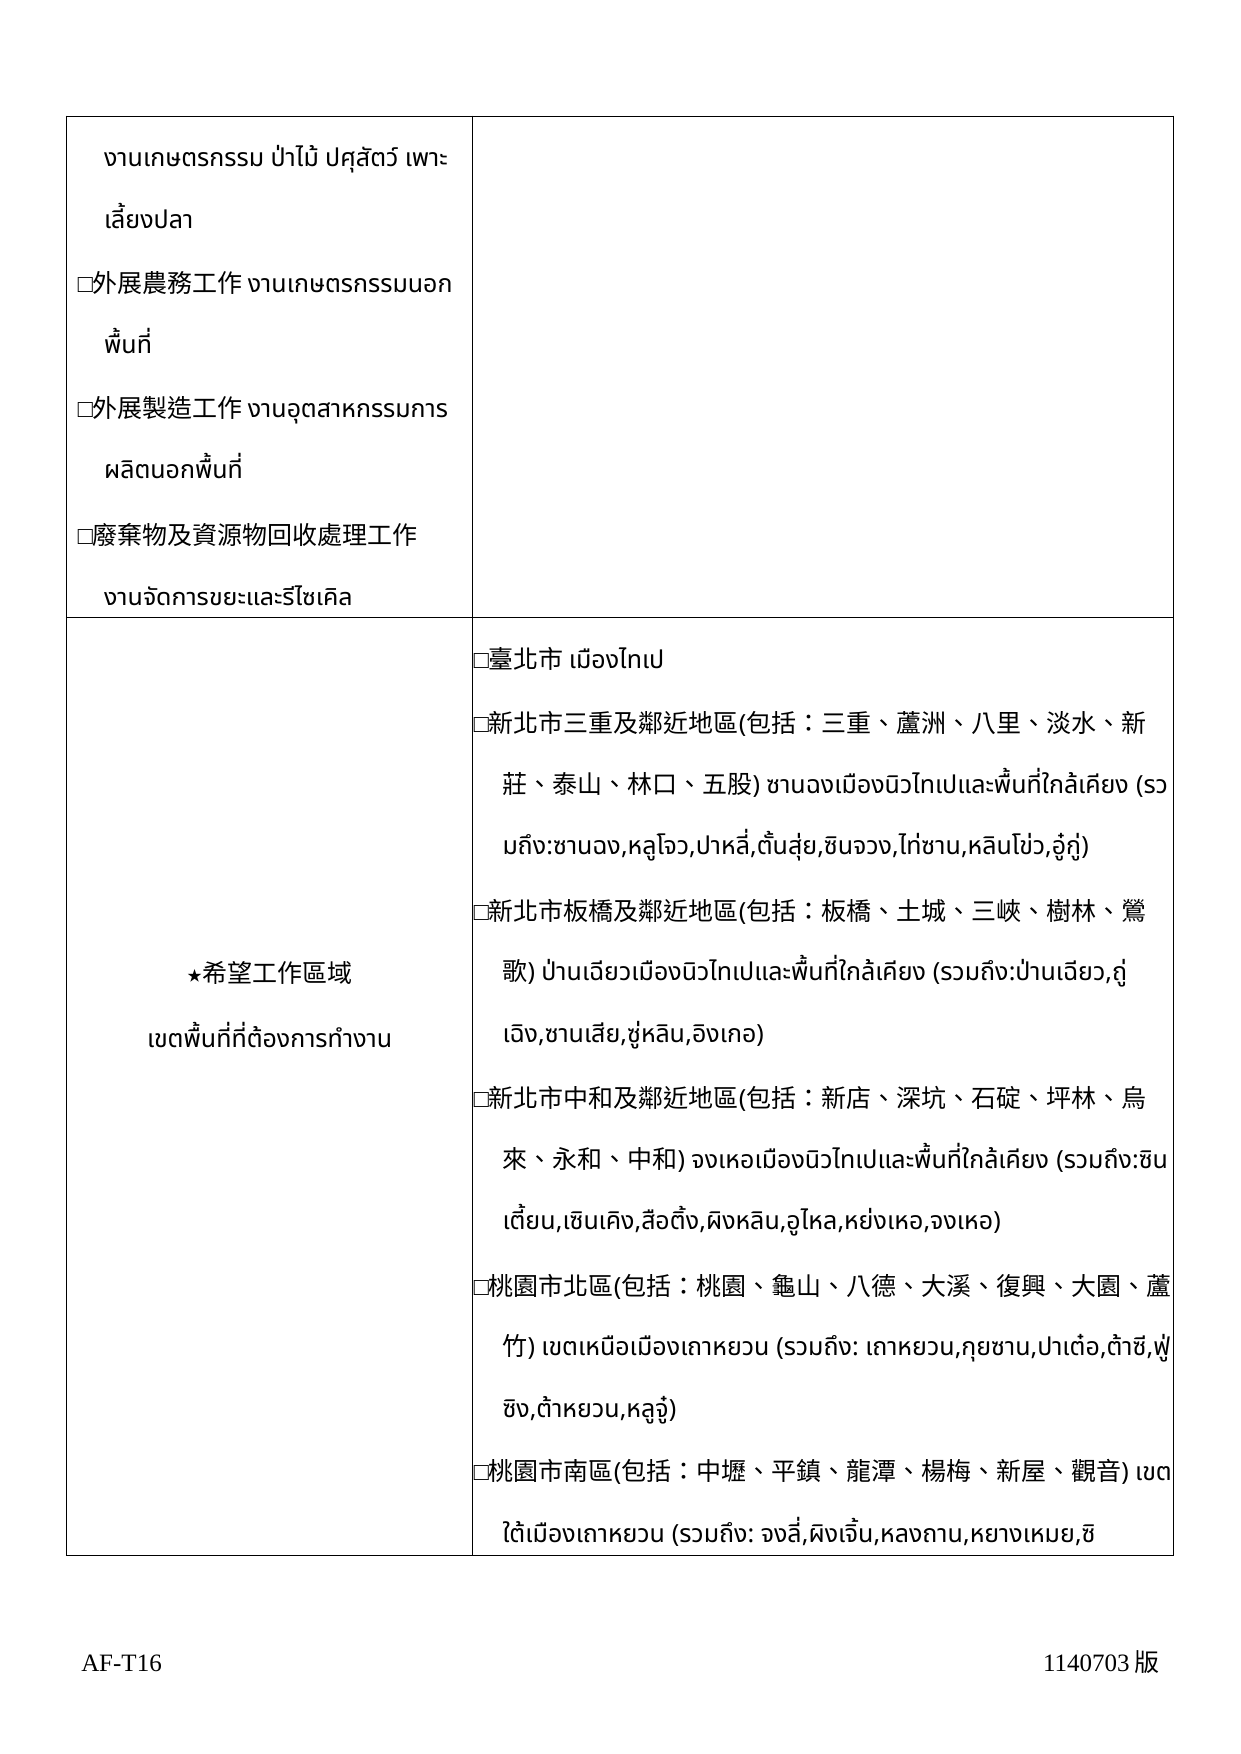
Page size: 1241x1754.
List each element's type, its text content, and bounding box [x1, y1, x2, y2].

table_cell งานเกษตรกรรม ป่าไม้ ปศุสัตว์ เพาะเลี้ยงปลา □外展農務工作งานเกษตรกรรมนอกพื้นที่ □外展製造工作งานอุตสาหกรรมการผลิตนอกพื้นที่ □廢棄物及資源物回收處理工作งานจัดการขยะและรีไซเคิล [67, 117, 472, 617]
table_cell [473, 117, 1173, 617]
table_cell □臺北市เมืองไทเป □新北市三重及鄰近地區(包括：三重、蘆洲、八里、淡水、新莊、泰山、林口、五股) ซานฉงเมืองนิวไทเปและพื้นที่ใกล้เคียง (รวมถึง:ซานฉง,หลูโจว,ปาหลี่,ตั้นสุ่ย,ซินจวง,ไท่ซาน,หลินโข่ว,อู๋กู่) □新北市板橋及鄰近地區(包括：板橋、土城、三峽、樹林、鶯歌) ป่านเฉียวเมืองนิวไทเปและพื้นที่ใกล้เคียง (รวมถึง:ป่านเฉียว,ถู่เฉิง,ซานเสีย,ซู่หลิน,อิงเกอ) □新北市中和及鄰近地區(包括：新店、深坑、石碇、坪林、烏來、永和、中和) จงเหอเมืองนิวไทเปและพื้นที่ใกล้เคียง (รวมถึง:ซินเตี้ยน,เซินเคิง,สือติ้ง,ผิงหลิน,อูไหล,หย่งเหอ,จงเหอ) □桃園市北區(包括：桃園、龜山、八德、大溪、復興、大園、蘆竹) เขตเหนือเมืองเถาหยวน (รวมถึง: เถาหยวน,กุยซาน,ปาเต๋อ,ต้าซี,ฟู่ซิง,ต้าหยวน,หลูจู๋) □桃園市南區(包括：中壢、平鎮、龍潭、楊梅、新屋、觀音) เขตใต้เมืองเถาหยวน (รวมถึง: จงลี่,ผิงเจิ้น,หลงถาน,หยางเหมย,ซิ [473, 618, 1173, 1555]
table_cell ★希望工作區域 เขตพื้นที่ที่ต้องการทำงาน [67, 618, 472, 1555]
